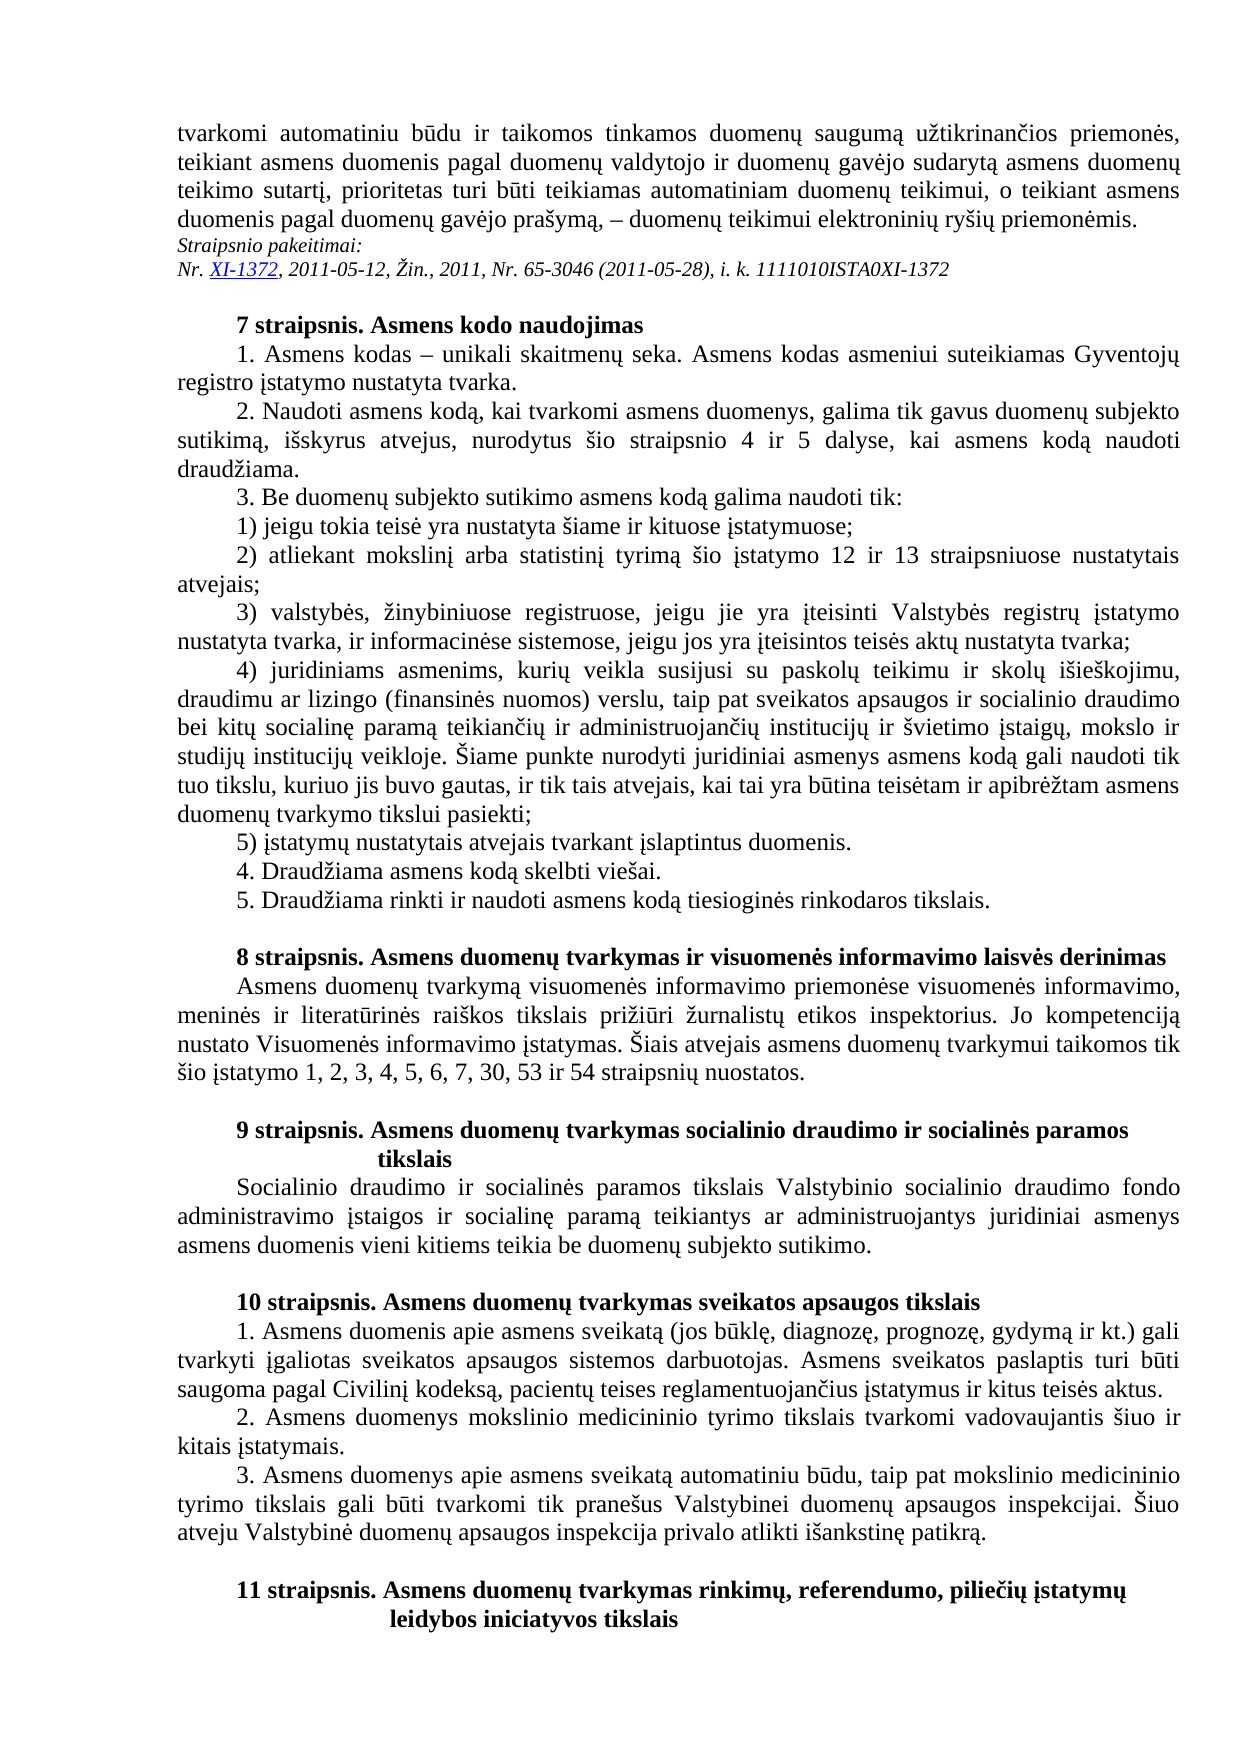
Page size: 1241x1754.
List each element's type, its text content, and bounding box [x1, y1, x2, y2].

text 4. Draudžiama asmens kodą skelbti viešai. [177, 856, 1181, 885]
text 1. Asmens duomenis apie asmens sveikatą (jos būklę, diagnozę, prognozę, gydymą ir kt.) gali tvarkyti įgaliotas sveikatos apsaugos sistemos darbuotojas. Asmens sveikatos paslaptis turi būti saugoma pagal Civilinį kodeksą, pacientų teises reglamentuojančius įstatymus ir kitus teisės aktus. [177, 1316, 1181, 1402]
text 3. Asmens duomenys apie asmens sveikatą automatiniu būdu, taip pat mokslinio medicininio tyrimo tikslais gali būti tvarkomi tik pranešus Valstybinei duomenų apsaugos inspekcijai. Šiuo atveju Valstybinė duomenų apsaugos inspekcija privalo atlikti išankstinę patikrą. [177, 1460, 1181, 1546]
text 5) įstatymų nustatytais atvejais tvarkant įslaptintus duomenis. [177, 827, 1181, 856]
text 3) valstybės, žinybiniuose registruose, jeigu jie yra įteisinti Valstybės registrų įstatymo nustatyta tvarka, ir informacinėse sistemose, jeigu jos yra įteisintos teisės aktų nustatyta tvarka; [177, 597, 1181, 655]
text 1. Asmens kodas – unikali skaitmenų seka. Asmens kodas asmeniui suteikiamas Gyventojų registro įstatymo nustatyta tvarka. [177, 339, 1181, 396]
text 4) juridiniams asmenims, kurių veikla susijusi su paskolų teikimu ir skolų išieškojimu, draudimu ar lizingo (finansinės nuomos) verslu, taip pat sveikatos apsaugos ir socialinio draudimo bei kitų socialinę paramą teikiančių ir administruojančių institucijų ir švietimo įstaigų, mokslo ir studijų institucijų veikloje. Šiame punkte nurodyti juridiniai asmenys asmens kodą gali naudoti tik tuo tikslu, kuriuo jis buvo gautas, ir tik tais atvejais, kai tai yra būtina teisėtam ir apibrėžtam asmens duomenų tvarkymo tikslui pasiekti; [177, 655, 1181, 827]
text 3. Be duomenų subjekto sutikimo asmens kodą galima naudoti tik: [177, 482, 1181, 511]
text Asmens duomenų tvarkymą visuomenės informavimo priemonėse visuomenės informavimo, meninės ir literatūrinės raiškos tikslais prižiūri žurnalistų etikos inspektorius. Jo kompetenciją nustato Visuomenės informavimo įstatymas. Šiais atvejais asmens duomenų tvarkymui taikomos tik šio įstatymo 1, 2, 3, 4, 5, 6, 7, 30, 53 ir 54 straipsnių nuostatos. [177, 971, 1181, 1086]
text tvarkomi automatiniu būdu ir taikomos tinkamos duomenų saugumą užtikrinančios priemonės, teikiant asmens duomenis pagal duomenų valdytojo ir duomenų gavėjo sudarytą asmens duomenų teikimo sutartį, prioritetas turi būti teikiamas automatiniam duomenų teikimui, o teikiant asmens duomenis pagal duomenų gavėjo prašymą, – duomenų teikimui elektroninių ryšių priemonėmis. [177, 118, 1181, 233]
text 5. Draudžiama rinkti ir naudoti asmens kodą tiesioginės rinkodaros tikslais. [177, 885, 1181, 914]
text 1) jeigu tokia teisė yra nustatyta šiame ir kituose įstatymuose; [177, 511, 1181, 540]
text 11 straipsnis. Asmens duomenų tvarkymas rinkimų, referendumo, piliečių įstatymų leidybos iniciatyvos tikslais [236, 1575, 1181, 1632]
text 9 straipsnis. Asmens duomenų tvarkymas socialinio draudimo ir socialinės paramos tikslais [236, 1115, 1181, 1172]
text 8 straipsnis. Asmens duomenų tvarkymas ir visuomenės informavimo laisvės derinimas [236, 942, 1181, 971]
text Nr. XI-1372, 2011-05-12, Žin., 2011, Nr. 65-3046 (2011-05-28), i. k. 1111010ISTA0XI-1372 [177, 257, 1181, 281]
text 2. Naudoti asmens kodą, kai tvarkomi asmens duomenys, galima tik gavus duomenų subjekto sutikimą, išskyrus atvejus, nurodytus šio straipsnio 4 ir 5 dalyse, kai asmens kodą naudoti draudžiama. [177, 396, 1181, 482]
text 2) atliekant mokslinį arba statistinį tyrimą šio įstatymo 12 ir 13 straipsniuose nustatytais atvejais; [177, 540, 1181, 597]
text 7 straipsnis. Asmens kodo naudojimas [177, 310, 1181, 339]
text 2. Asmens duomenys mokslinio medicininio tyrimo tikslais tvarkomi vadovaujantis šiuo ir kitais įstatymais. [177, 1402, 1181, 1460]
text Straipsnio pakeitimai: [177, 233, 1181, 257]
text Socialinio draudimo ir socialinės paramos tikslais Valstybinio socialinio draudimo fondo administravimo įstaigos ir socialinę paramą teikiantys ar administruojantys juridiniai asmenys asmens duomenis vieni kitiems teikia be duomenų subjekto sutikimo. [177, 1172, 1181, 1259]
text 10 straipsnis. Asmens duomenų tvarkymas sveikatos apsaugos tikslais [177, 1287, 1181, 1316]
